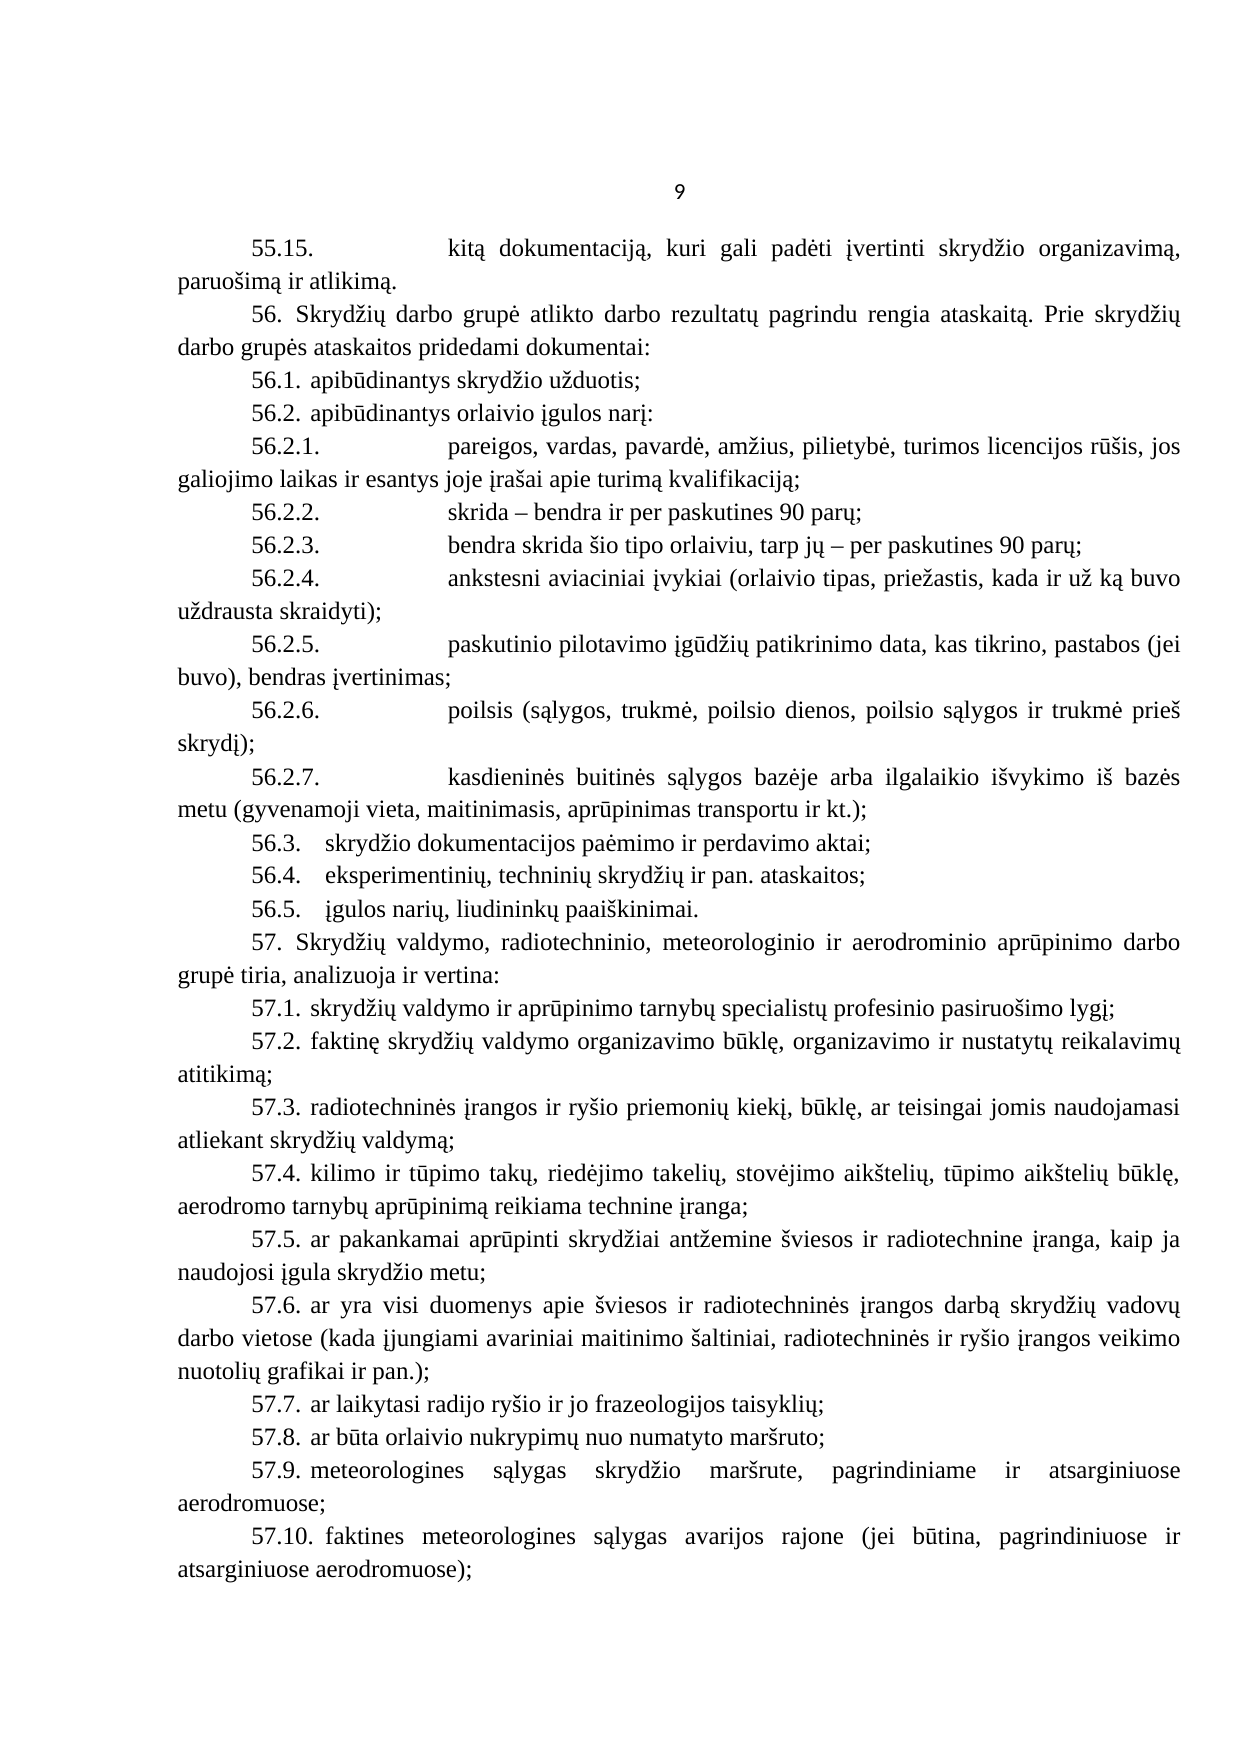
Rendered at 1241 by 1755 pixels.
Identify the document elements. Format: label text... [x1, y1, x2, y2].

text 56.2.4. ankstesni aviaciniai įvykiai (orlaivio tipas, priežastis, kada ir už ką buvo uždrausta skraidyti); [177, 563, 1181, 625]
text 56.2.6. poilsis (sąlygos, trukmė, poilsio dienos, poilsio sąlygos ir trukmė prieš skrydį); [177, 696, 1181, 757]
text 57. Skrydžių valdymo, radiotechninio, meteorologinio ir aerodrominio aprūpinimo darbo grupė tiria, analizuoja ir vertina: [177, 927, 1181, 988]
text 56.2.5. paskutinio pilotavimo įgūdžių patikrinimo data, kas tikrino, pastabos (jei buvo), bendras įvertinimas; [177, 629, 1181, 691]
text 55.15. kitą dokumentaciją, kuri gali padėti įvertinti skrydžio organizavimą, paruošimą ir atlikimą. [177, 233, 1181, 295]
text 57.3. radiotechninės įrangos ir ryšio priemonių kiekį, būklę, ar teisingai jomis naudojamasi atliekant skrydžių valdymą; [177, 1092, 1181, 1153]
text 57.4. kilimo ir tūpimo takų, riedėjimo takelių, stovėjimo aikštelių, tūpimo aikštelių būklę, aerodromo tarnybų aprūpinimą reikiama technine įranga; [177, 1158, 1181, 1219]
text 57.6. ar yra visi duomenys apie šviesos ir radiotechninės įrangos darbą skrydžių vadovų darbo vietose (kada įjungiami avariniai maitinimo šaltiniai, radiotechninės ir ryšio įrangos veikimo nuotolių grafikai ir pan.); [177, 1290, 1181, 1385]
text 57.1. skrydžių valdymo ir aprūpinimo tarnybų specialistų profesinio pasiruošimo lygį; [177, 993, 1181, 1021]
text 56.2.1. pareigos, vardas, pavardė, amžius, pilietybė, turimos licencijos rūšis, jos galiojimo laikas ir esantys joje įrašai apie turimą kvalifikaciją; [177, 431, 1181, 493]
text 56.1. apibūdinantys skrydžio užduotis; [177, 365, 1181, 394]
text 57.5. ar pakankamai aprūpinti skrydžiai antžemine šviesos ir radiotechnine įranga, kaip ja naudojosi įgula skrydžio metu; [177, 1224, 1181, 1286]
text 56.2. apibūdinantys orlaivio įgulos narį: [177, 398, 1181, 427]
text 56.5. įgulos narių, liudininkų paaiškinimai. [177, 894, 1181, 922]
text 56.4. eksperimentinių, techninių skrydžių ir pan. ataskaitos; [177, 861, 1181, 889]
text 57.10. faktines meteorologines sąlygas avarijos rajone (jei būtina, pagrindiniuose ir atsarginiuose aerodromuose); [177, 1521, 1181, 1583]
text 57.8. ar būta orlaivio nukrypimų nuo numatyto maršruto; [177, 1422, 1181, 1451]
text 56. Skrydžių darbo grupė atlikto darbo rezultatų pagrindu rengia ataskaitą. Prie skrydžių darbo grupės ataskaitos pridedami dokumentai: [177, 299, 1181, 361]
text 56.3. skrydžio dokumentacijos paėmimo ir perdavimo aktai; [177, 828, 1181, 856]
text 57.7. ar laikytasi radijo ryšio ir jo frazeologijos taisyklių; [177, 1389, 1181, 1418]
text 57.2. faktinę skrydžių valdymo organizavimo būklę, organizavimo ir nustatytų reikalavimų atitikimą; [177, 1026, 1181, 1087]
text 56.2.7. kasdieninės buitinės sąlygos bazėje arba ilgalaikio išvykimo iš bazės metu (gyvenamoji vieta, maitinimasis, aprūpinimas transportu ir kt.); [177, 762, 1181, 823]
text 56.2.2. skrida – bendra ir per paskutines 90 parų; [177, 497, 1181, 526]
text 57.9. meteorologines sąlygas skrydžio maršrute, pagrindiniame ir atsarginiuose aerodromuose; [177, 1455, 1181, 1517]
text 56.2.3. bendra skrida šio tipo orlaiviu, tarp jų – per paskutines 90 parų; [177, 530, 1181, 559]
